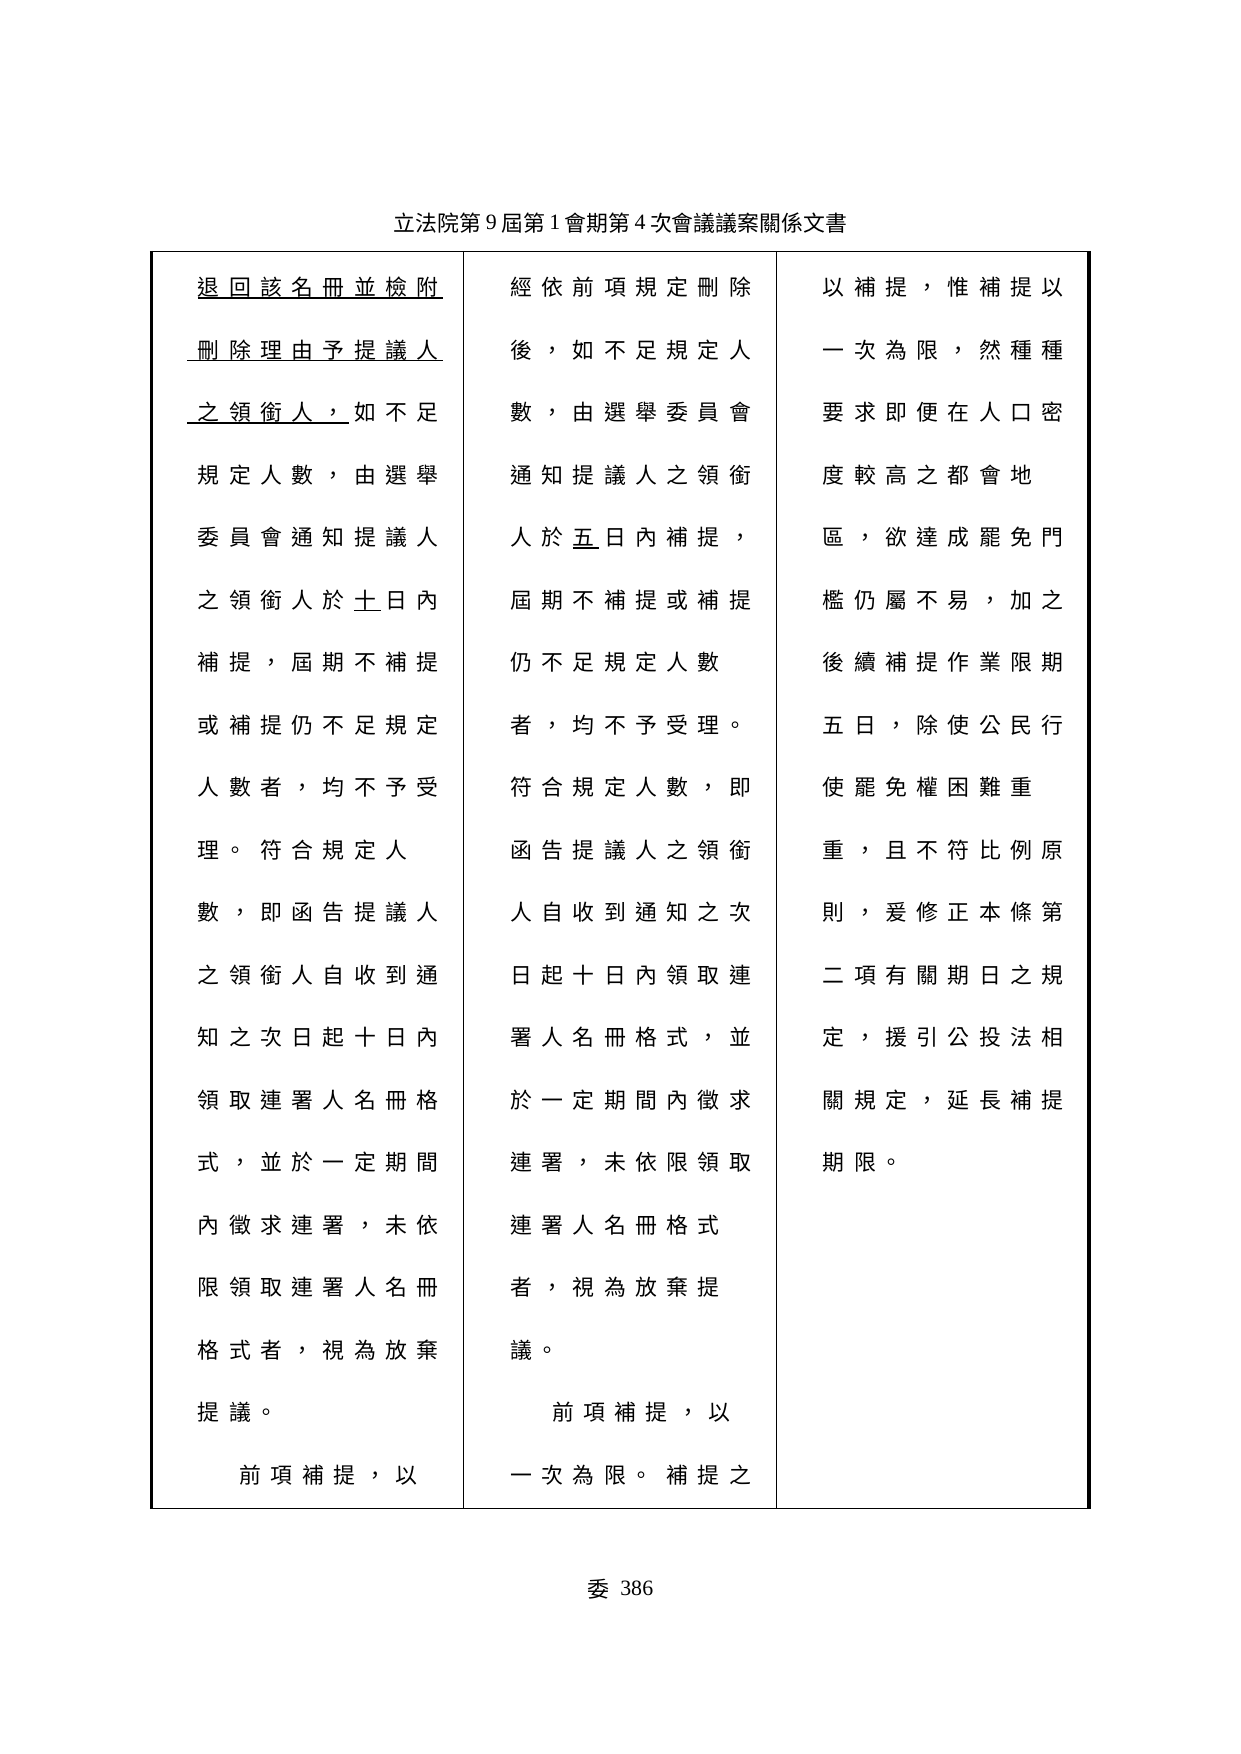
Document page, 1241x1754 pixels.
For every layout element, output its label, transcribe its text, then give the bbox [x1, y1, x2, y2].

table_cell 以補提，惟補提以一次為限，然種種要求即便在人口密度較高之都會地區，欲達成罷免門檻仍屬不易，加之後續補提作業限期五日，除使公民行使罷免權困難重重，且不符比例原則，爰修正本條第二項有關期日之規定，援引公投法相關規定，延長補提期限。 [777, 252, 1087, 1508]
table_cell 退回該名冊並檢附刪除理由予提議人之領銜人，如不足規定人數，由選舉委員會通知提議人之領銜人於十日內補提，屆期不補提或補提仍不足規定人數者，均不予受理。符合規定人數，即函告提議人之領銜人自收到通知之次日起十日內領取連署人名冊格式，並於一定期間內徵求連署，未依限領取連署人名冊格式者，視為放棄提議。 前項補提，以 [153, 252, 463, 1508]
table_cell 經依前項規定刪除後，如不足規定人數，由選舉委員會通知提議人之領銜人於五日內補提，屆期不補提或補提仍不足規定人數者，均不予受理。符合規定人數，即函告提議人之領銜人自收到通知之次日起十日內領取連署人名冊格式，並於一定期間內徵求連署，未依限領取連署人名冊格式者，視為放棄提議。 前項補提，以一次為限。補提之 [464, 252, 776, 1508]
